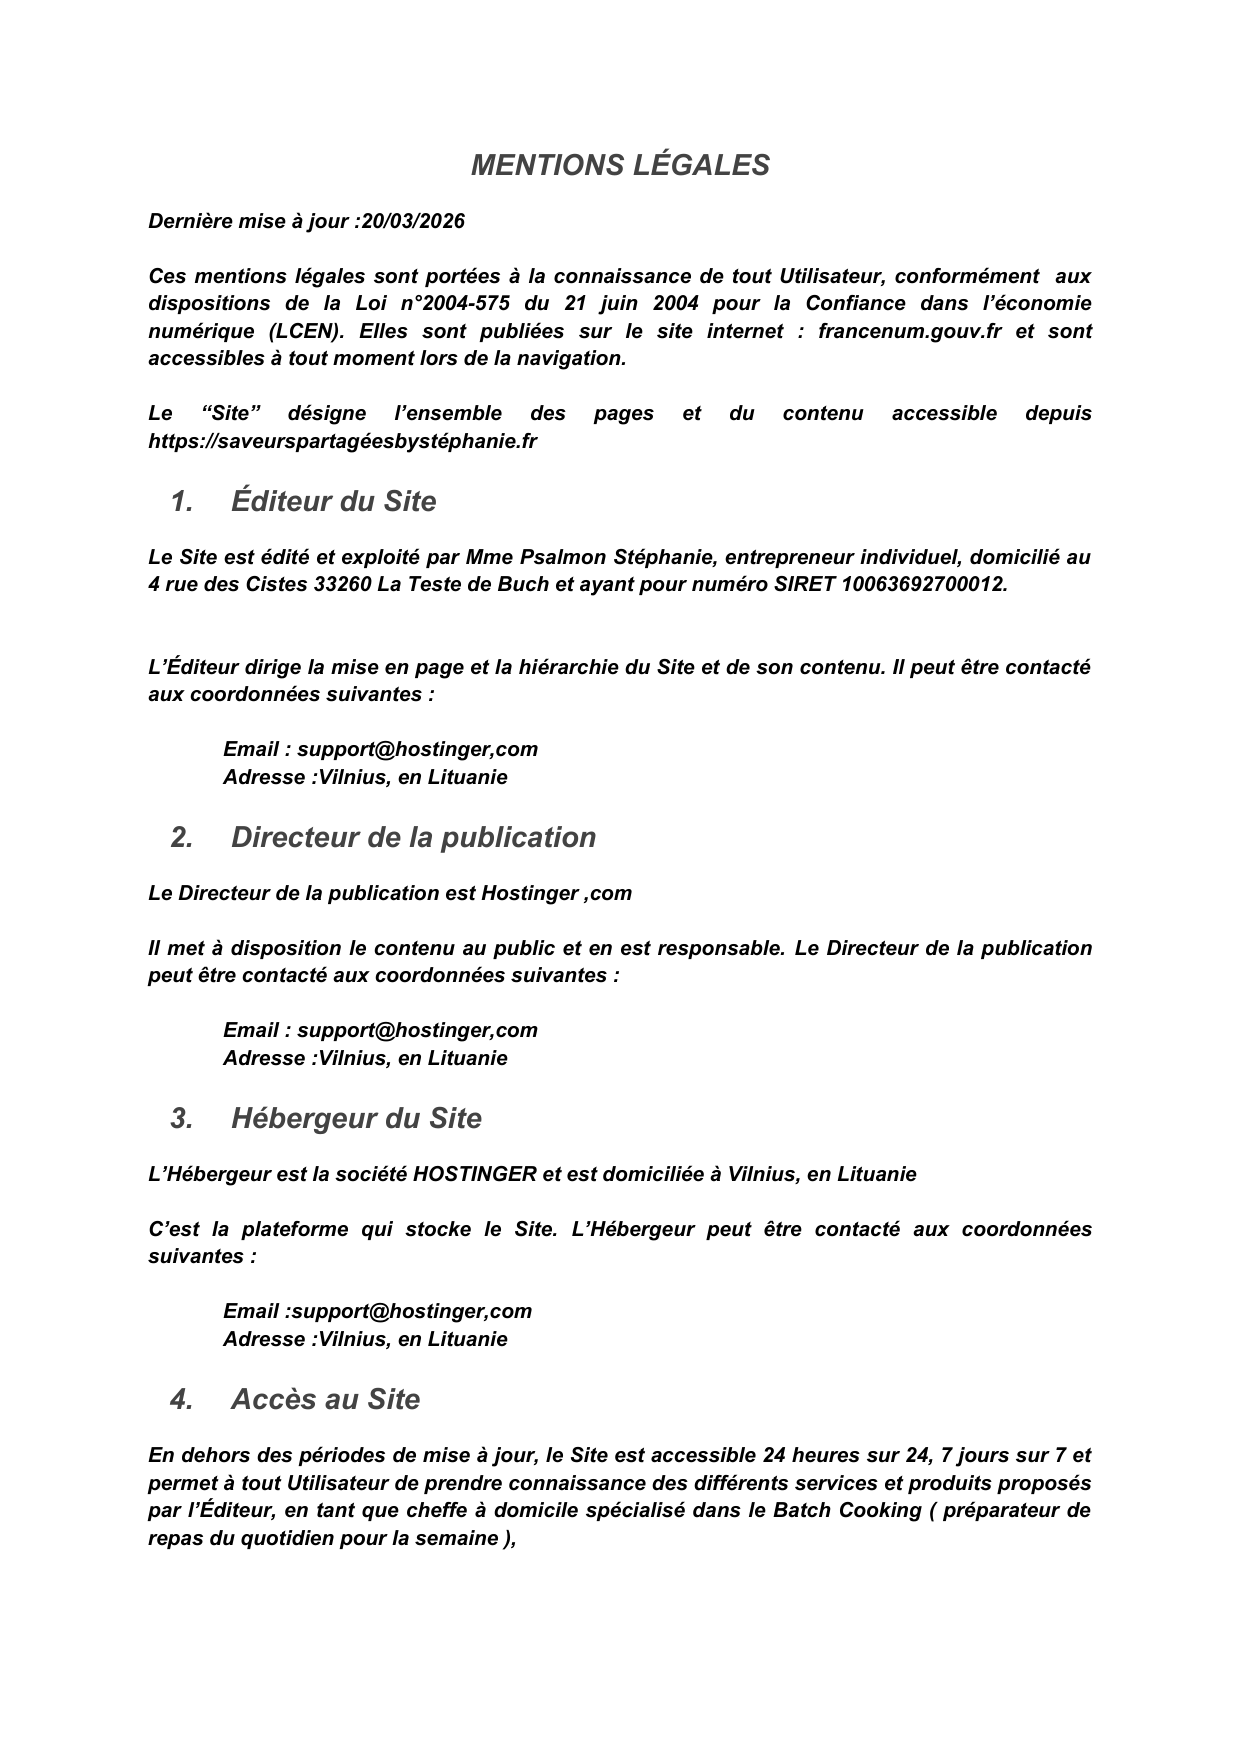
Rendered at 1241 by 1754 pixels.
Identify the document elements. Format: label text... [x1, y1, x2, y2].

subtitle Éditeur du Site [169, 484, 1093, 517]
text Adresse :Vilnius, en Lituanie [223, 1327, 1093, 1351]
text Email : support@hostinger,com [223, 1018, 1093, 1042]
text C’est la plateforme qui stocke le Site. L’Hébergeur peut être contacté aux coordonnées suivantes : [148, 1217, 1093, 1268]
subtitle Accès au Site [169, 1382, 1093, 1415]
text Le Site est édité et exploité par Mme Psalmon Stéphanie, entrepreneur individuel, domicilié au 4 rue des Cistes 33260 La Teste de Buch et ayant pour numéro SIRET 10063692700012. [148, 545, 1093, 596]
text En dehors des périodes de mise à jour, le Site est accessible 24 heures sur 24, 7 jours sur 7 et permet à tout Utilisateur de prendre connaissance des différents services et produits proposés par l’Éditeur, en tant que cheffe à domicile spécialisé dans le Batch Cooking ( préparateur de repas du quotidien pour la semaine ), [148, 1443, 1093, 1549]
text Email : support@hostinger,com [223, 737, 1093, 761]
text Email :support@hostinger,com [223, 1299, 1093, 1323]
text Le “Site” désigne l’ensemble des pages et du contenu accessible depuis https://saveurspartagéesbystéphanie.fr [148, 401, 1093, 453]
text Le Directeur de la publication est Hostinger ,com [148, 881, 1093, 905]
subtitle Directeur de la publication [169, 820, 1093, 853]
text Il met à disposition le contenu au public et en est responsable. Le Directeur de la publication peut être contacté aux coordonnées suivantes : [148, 936, 1093, 987]
text L’Éditeur dirige la mise en page et la hiérarchie du Site et de son contenu. Il peut être contacté aux coordonnées suivantes : [148, 655, 1093, 706]
text Adresse :Vilnius, en Lituanie [223, 765, 1093, 789]
text Ces mentions légales sont portées à la connaissance de tout Utilisateur, conformément aux dispositions de la Loi n°2004-575 du 21 juin 2004 pour la Confiance dans l’économie numérique (LCEN). Elles sont publiées sur le site internet : francenum.gouv.fr et sont accessibles à tout moment lors de la navigation. [148, 264, 1093, 370]
text Adresse :Vilnius, en Lituanie [223, 1046, 1093, 1070]
subtitle Hébergeur du Site [169, 1101, 1093, 1134]
text L’Hébergeur est la société HOSTINGER et est domiciliée à Vilnius, en Lituanie [148, 1162, 1093, 1186]
subtitle MENTIONS LÉGALES [148, 148, 1093, 181]
text Dernière mise à jour :20/03/2026 [148, 209, 1093, 233]
